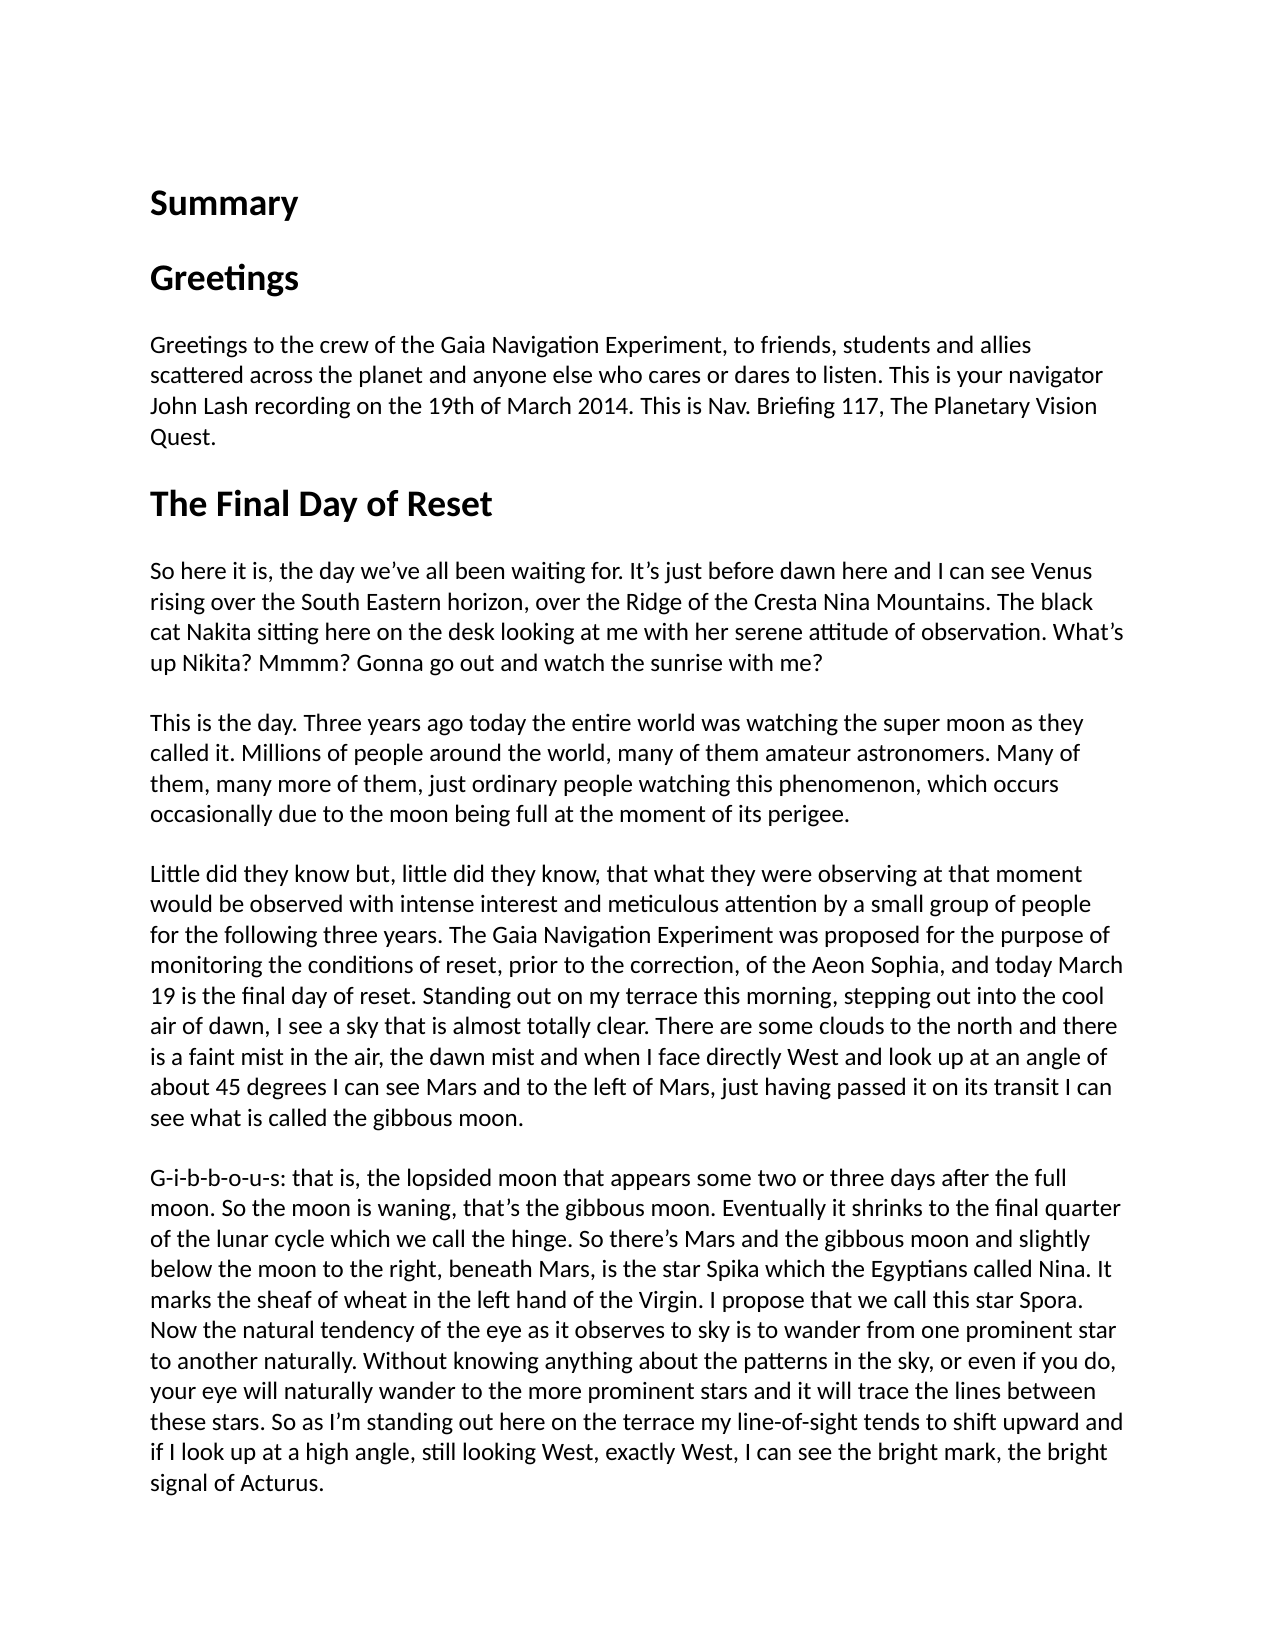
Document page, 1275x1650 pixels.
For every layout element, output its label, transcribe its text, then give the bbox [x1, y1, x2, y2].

subtitle Greetings [150, 254, 1125, 300]
text Little did they know but, little did they know, that what they were observing at that moment would be observed with intense interest and meticulous attention by a small group of people for the following three years. The Gaia Navigation Experiment was proposed for the purpose of monitoring the conditions of reset, prior to the correction, of the Aeon Sophia, and today March 19 is the final day of reset. Standing out on my terrace this morning, stepping out into the cool air of dawn, I see a sky that is almost totally clear. There are some clouds to the north and there is a faint mist in the air, the dawn mist and when I face directly West and look up at an angle of about 45 degrees I can see Mars and to the left of Mars, just having passed it on its transit I can see what is called the gibbous moon. [150, 858, 1125, 1133]
text This is the day. Three years ago today the entire world was watching the super moon as they called it. Millions of people around the world, many of them amateur astronomers. Many of them, many more of them, just ordinary people watching this phenomenon, which occurs occasionally due to the moon being full at the moment of its perigee. [150, 707, 1125, 829]
text So here it is, the day we’ve all been waiting for. It’s just before dawn here and I can see Venus rising over the South Eastern horizon, over the Ridge of the Cresta Nina Mountains. The black cat Nakita sitting here on the desk looking at me with her serene attitude of observation. What’s up Nikita? Mmmm? Gonna go out and watch the sunrise with me? [150, 555, 1125, 677]
text Greetings to the crew of the Gaia Navigation Experiment, to friends, students and allies scattered across the planet and anyone else who cares or dares to listen. This is your navigator John Lash recording on the 19th of March 2014. This is Nav. Briefing 117, The Planetary Vision Quest. [150, 329, 1125, 451]
subtitle Summary [150, 179, 1125, 225]
text G-i-b-b-o-u-s: that is, the lopsided moon that appears some two or three days after the full moon. So the moon is waning, that’s the gibbous moon. Eventually it shrinks to the final quarter of the lunar cycle which we call the hinge. So there’s Mars and the gibbous moon and slightly below the moon to the right, beneath Mars, is the star Spika which the Egyptians called Nina. It marks the sheaf of wheat in the left hand of the Virgin. I propose that we call this star Spora. Now the natural tendency of the eye as it observes to sky is to wander from one prominent star to another naturally. Without knowing anything about the patterns in the sky, or even if you do, your eye will naturally wander to the more prominent stars and it will trace the lines between these stars. So as I’m standing out here on the terrace my line-of-sight tends to shift upward and if I look up at a high angle, still looking West, exactly West, I can see the bright mark, the bright signal of Acturus. [150, 1162, 1125, 1497]
subtitle The Final Day of Reset [150, 480, 1125, 526]
